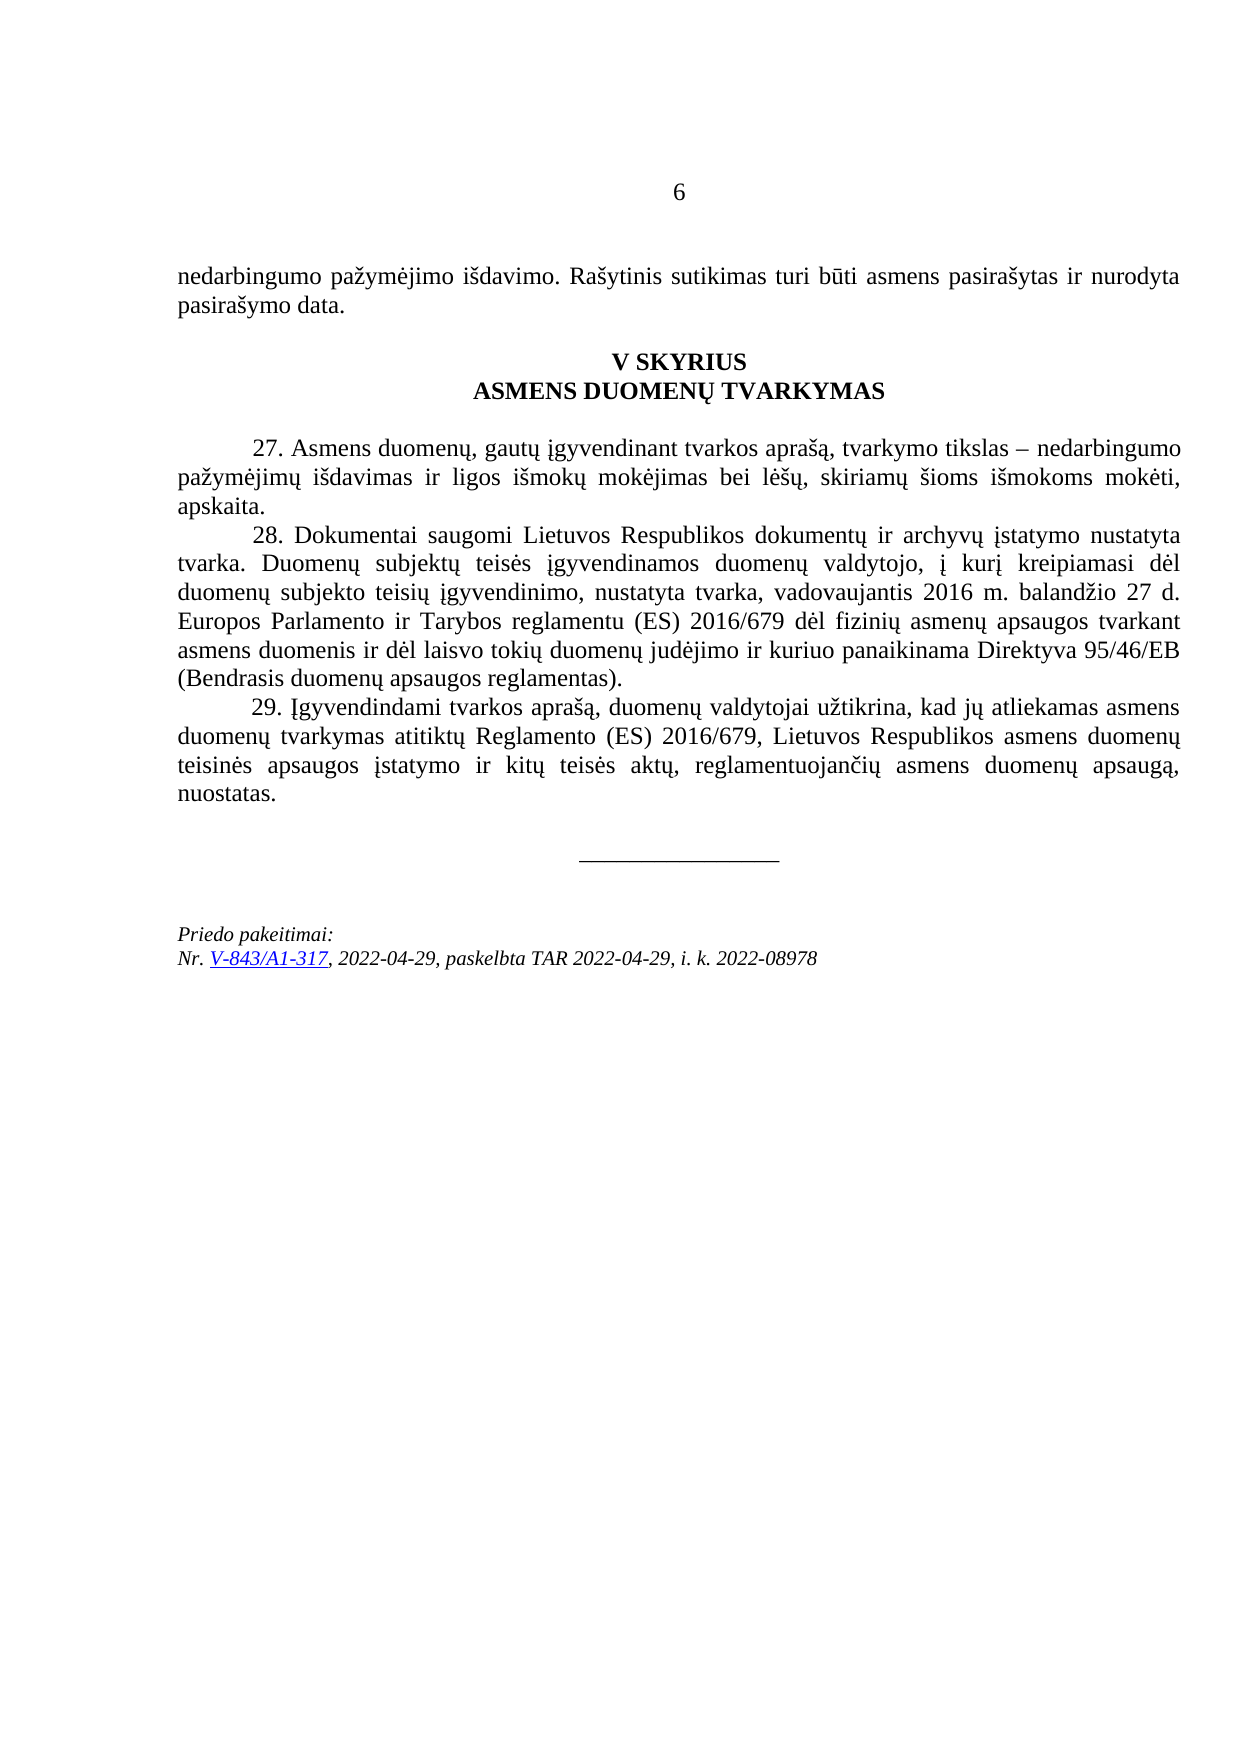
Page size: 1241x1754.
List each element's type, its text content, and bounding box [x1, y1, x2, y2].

text 29. Įgyvendindami tvarkos aprašą, duomenų valdytojai užtikrina, kad jų atliekamas asmens duomenų tvarkymas atitiktų Reglamento (ES) 2016/679, Lietuvos Respublikos asmens duomenų teisinės apsaugos įstatymo ir kitų teisės aktų, reglamentuojančių asmens duomenų apsaugą, nuostatas. [177, 692, 1181, 807]
text ________________ [177, 836, 1181, 865]
text 27. Asmens duomenų, gautų įgyvendinant tvarkos aprašą, tvarkymo tikslas – nedarbingumo pažymėjimų išdavimas ir ligos išmokų mokėjimas bei lėšų, skiriamų šioms išmokoms mokėti, apskaita. [177, 433, 1181, 520]
text Nr. V-843/A1-317, 2022-04-29, paskelbta TAR 2022-04-29, i. k. 2022-08978 [177, 946, 1181, 970]
text V SKYRIUS [177, 347, 1181, 376]
text nedarbingumo pažymėjimo išdavimo. Rašytinis sutikimas turi būti asmens pasirašytas ir nurodyta pasirašymo data. [177, 261, 1181, 318]
text ASMENS DUOMENŲ TVARKYMAS [177, 376, 1181, 405]
text Priedo pakeitimai: [177, 922, 1181, 946]
text 28. Dokumentai saugomi Lietuvos Respublikos dokumentų ir archyvų įstatymo nustatyta tvarka. Duomenų subjektų teisės įgyvendinamos duomenų valdytojo, į kurį kreipiamasi dėl duomenų subjekto teisių įgyvendinimo, nustatyta tvarka, vadovaujantis 2016 m. balandžio 27 d. Europos Parlamento ir Tarybos reglamentu (ES) 2016/679 dėl fizinių asmenų apsaugos tvarkant asmens duomenis ir dėl laisvo tokių duomenų judėjimo ir kuriuo panaikinama Direktyva 95/46/EB (Bendrasis duomenų apsaugos reglamentas). [177, 520, 1181, 692]
